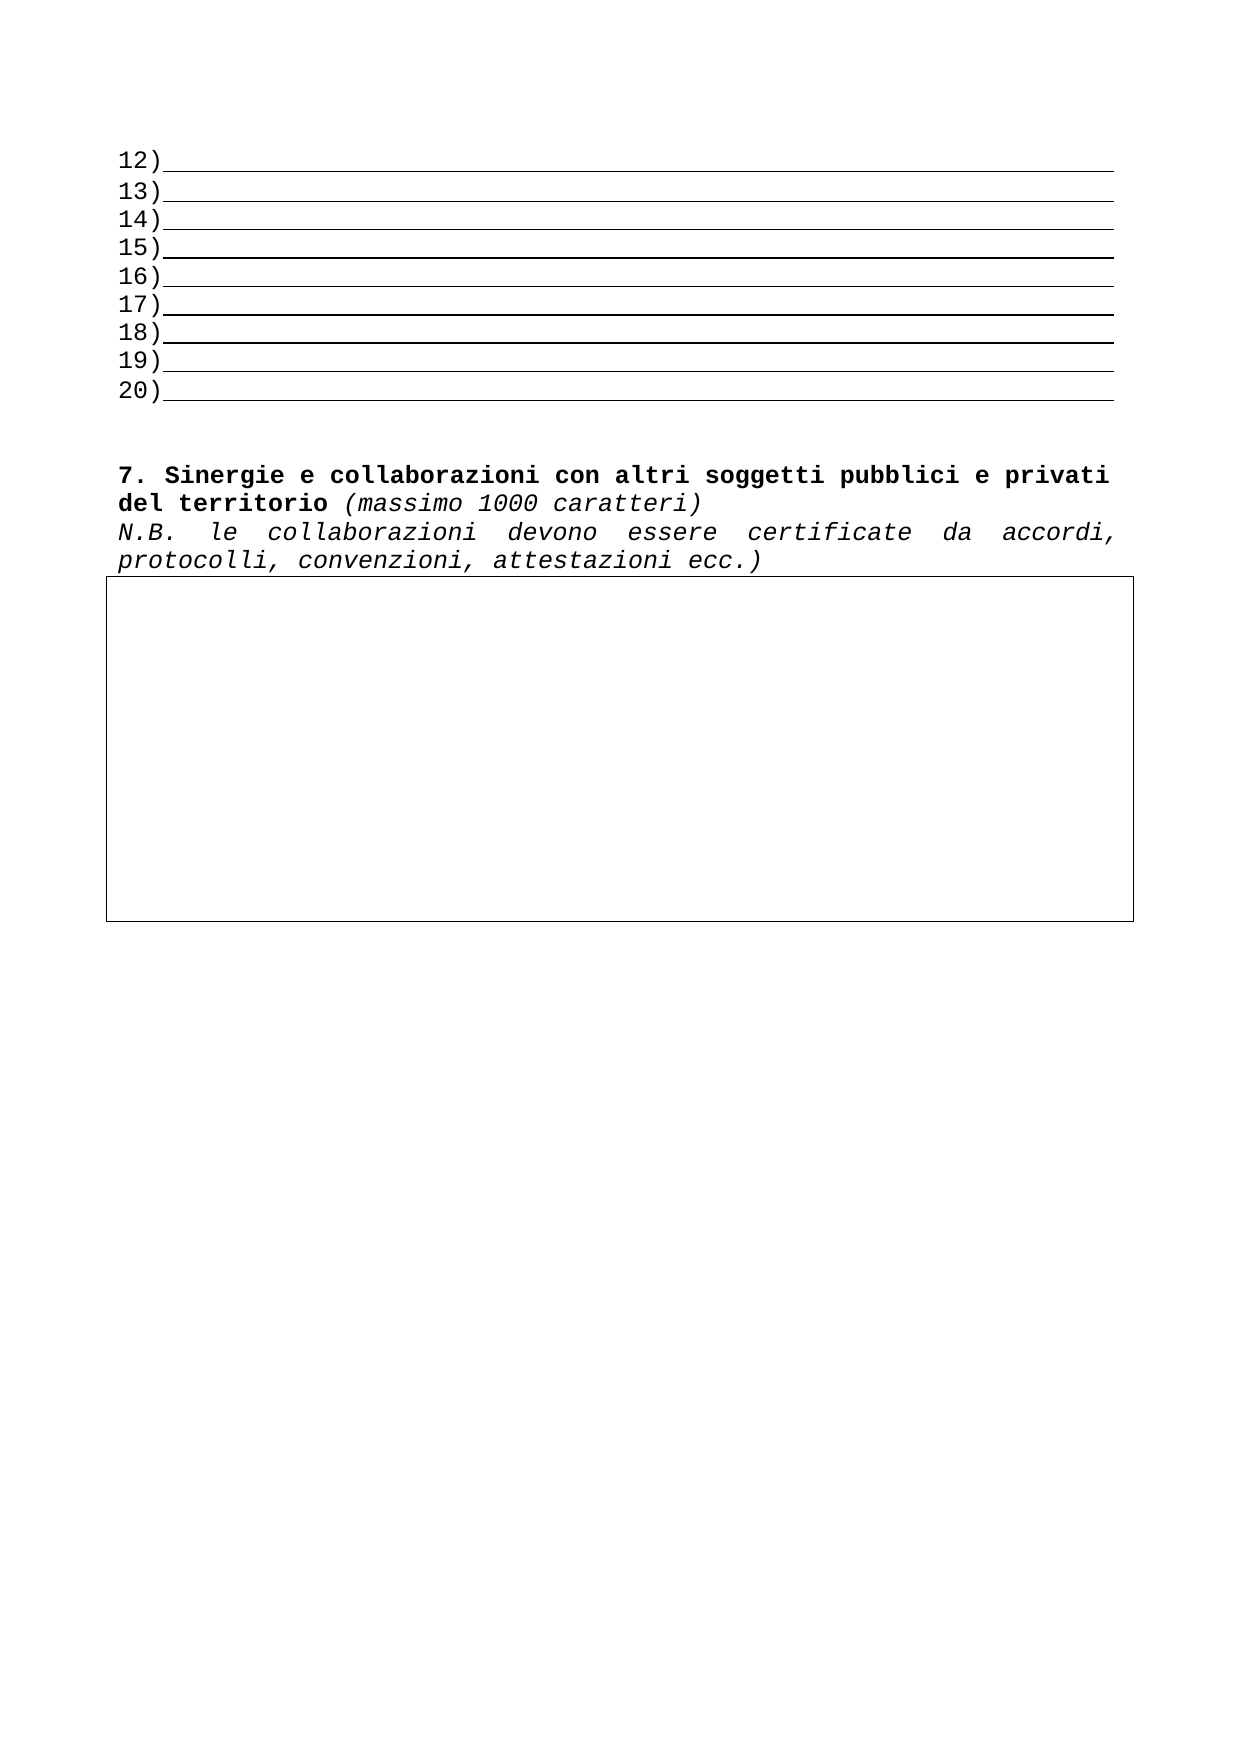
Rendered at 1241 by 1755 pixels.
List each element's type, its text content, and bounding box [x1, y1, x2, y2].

text 17) [118, 290, 1134, 318]
text N.B. le collaborazioni devono essere certificate da accordi, protocolli, convenzioni, attestazioni ecc.) [118, 519, 1122, 576]
text 15) [118, 233, 1134, 261]
text 14) [118, 205, 1134, 233]
text 19) [118, 346, 1134, 375]
list Sinergie e collaborazioni con altri soggetti pubblici e privati del territorio (massimo 1000 caratteri) [118, 462, 1123, 519]
text 20) [118, 375, 1134, 406]
text 18) [118, 318, 1134, 346]
text 16) [118, 262, 1134, 290]
text 13) [118, 176, 1134, 205]
text 12) [118, 146, 1134, 176]
